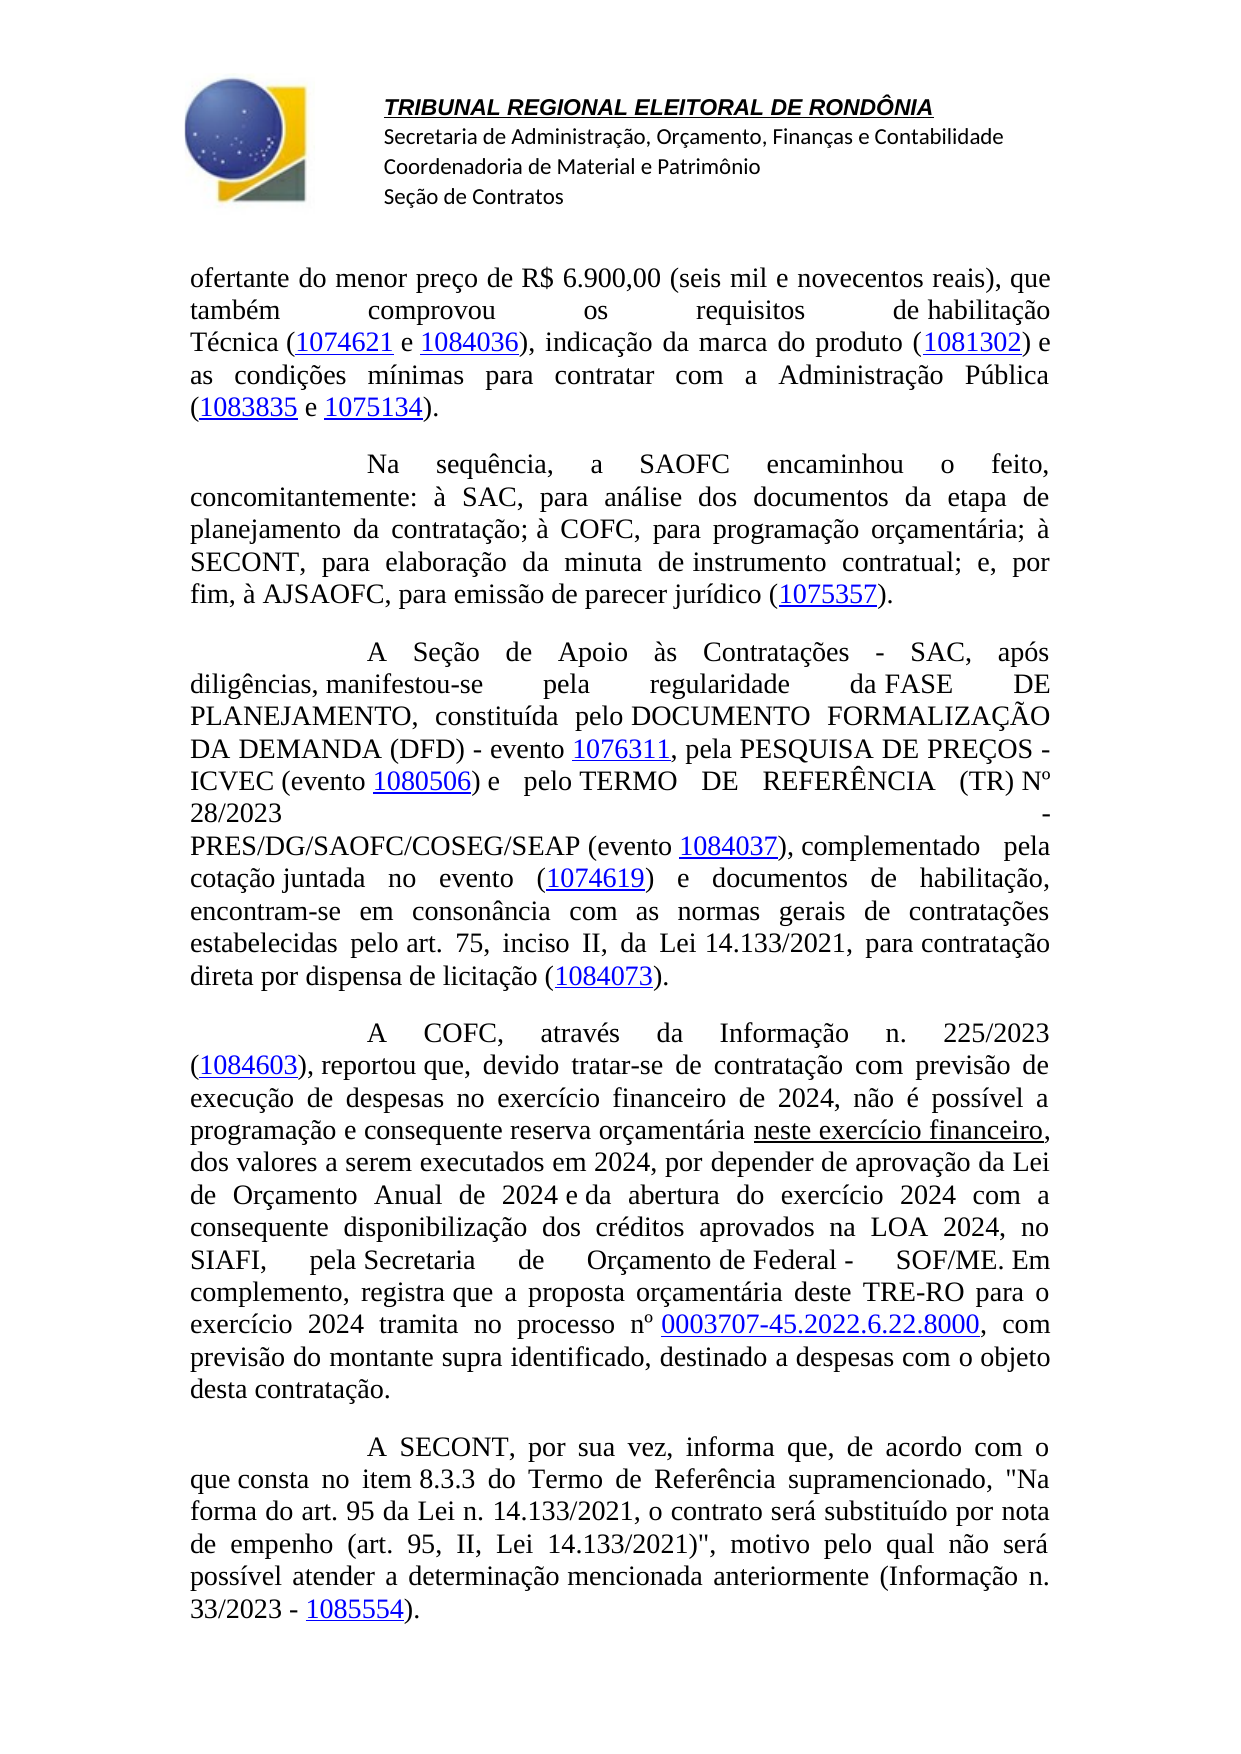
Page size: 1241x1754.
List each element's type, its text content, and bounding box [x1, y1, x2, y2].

text A COFC, através da Informação n. 225/2023 (1084603), reportou que, devido tratar-se de contratação com previsão de execução de despesas no exercício financeiro de 2024, não é possível a programação e consequente reserva orçamentária neste exercício financeiro, dos valores a serem executados em 2024, por depender de aprovação da Lei de Orçamento Anual de 2024 e da abertura do exercício 2024 com a consequente disponibilização dos créditos aprovados na LOA 2024, no SIAFI, pela Secretaria de Orçamento de Federal - SOF/ME. Em complemento, registra que a proposta orçamentária deste TRE-RO para o exercício 2024 tramita no processo nº 0003707-45.2022.6.22.8000, com previsão do montante supra identificado, destinado a despesas com o objeto desta contratação. [190, 1016, 1051, 1405]
text ofertante do menor preço de R$ 6.900,00 (seis mil e novecentos reais), que também comprovou os requisitos de habilitação Técnica (1074621 e 1084036), indicação da marca do produto (1081302) e as condições mínimas para contratar com a Administração Pública (1083835 e 1075134). [190, 261, 1051, 423]
text A SECONT, por sua vez, informa que, de acordo com o que consta no item 8.3.3 do Termo de Referência supramencionado, "Na forma do art. 95 da Lei n. 14.133/2021, o contrato será substituído por nota de empenho (art. 95, II, Lei 14.133/2021)", motivo pelo qual não será possível atender a determinação mencionada anteriormente (Informação n. 33/2023 - 1085554). [190, 1430, 1051, 1624]
text A Seção de Apoio às Contratações - SAC, após diligências, manifestou-se pela regularidade da FASE DE PLANEJAMENTO, constituída pelo DOCUMENTO FORMALIZAÇÃO DA DEMANDA (DFD) - evento 1076311, pela PESQUISA DE PREÇOS - ICVEC (evento 1080506) e pelo TERMO DE REFERÊNCIA (TR) Nº 28/2023 - PRES/DG/SAOFC/COSEG/SEAP (evento 1084037), complementado pela cotação juntada no evento (1074619) e documentos de habilitação, encontram-se em consonância com as normas gerais de contratações estabelecidas pelo art. 75, inciso II, da Lei 14.133/2021, para contratação direta por dispensa de licitação (1084073). [190, 634, 1051, 991]
text Na sequência, a SAOFC encaminhou o feito, concomitantemente: à SAC, para análise dos documentos da etapa de planejamento da contratação; à COFC, para programação orçamentária; à SECONT, para elaboração da minuta de instrumento contratual; e, por fim, à AJSAOFC, para emissão de parecer jurídico (1075357). [190, 448, 1051, 609]
